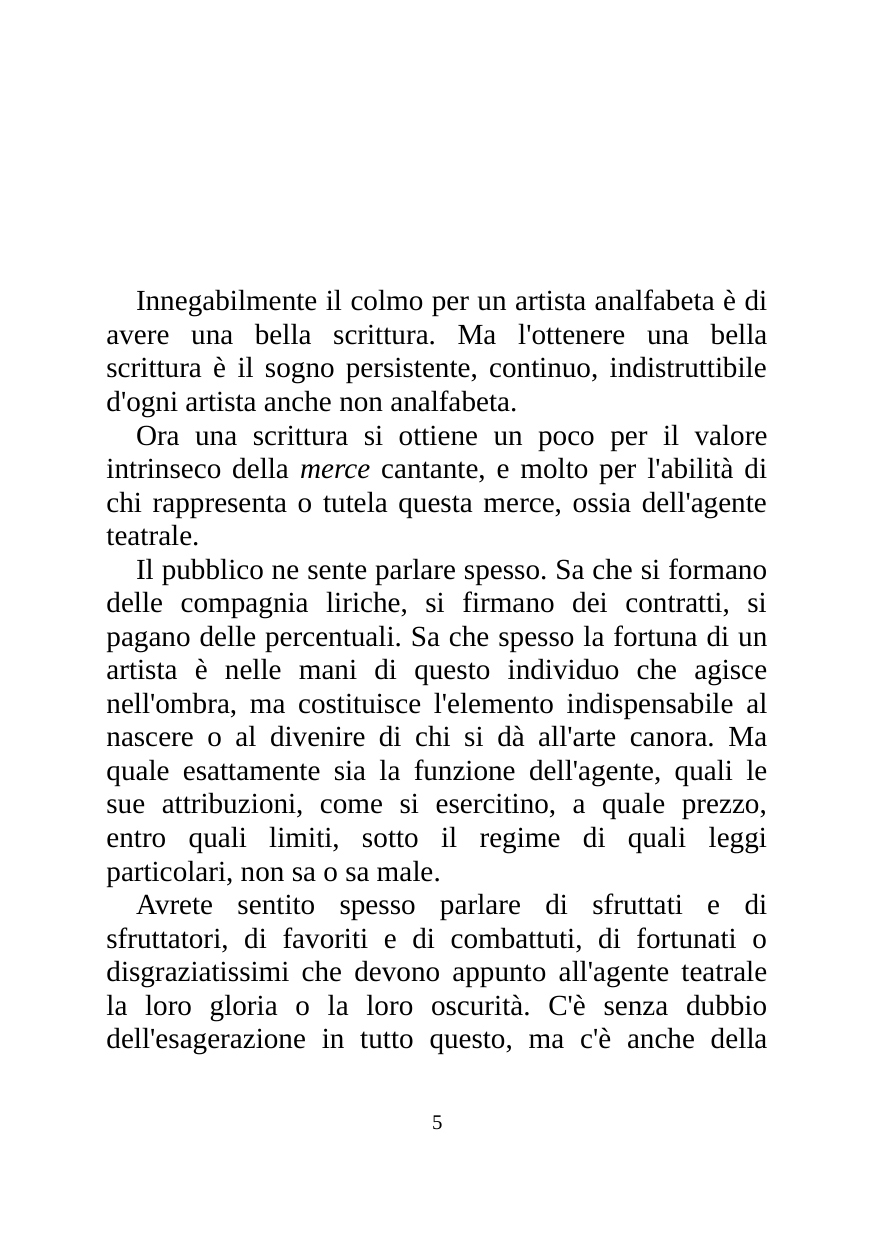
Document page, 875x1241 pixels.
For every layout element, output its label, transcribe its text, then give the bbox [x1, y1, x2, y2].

text Innegabilmente il colmo per un artista analfabeta è di avere una bella scrittura. Ma l'ottenere una bella scrittura è il sogno persistente, continuo, indistruttibile d'ogni artista anche non analfabeta. [106, 283, 768, 418]
text Il pubblico ne sente parlare spesso. Sa che si formano delle compagnia liriche, si firmano dei contratti, si pagano delle percentuali. Sa che spesso la fortuna di un artista è nelle mani di questo individuo che agisce nell'ombra, ma costituisce l'elemento indispensabile al nascere o al divenire di chi si dà all'arte canora. Ma quale esattamente sia la funzione dell'agente, quali le sue attribuzioni, come si esercitino, a quale prezzo, entro quali limiti, sotto il regime di quali leggi particolari, non sa o sa male. [106, 552, 768, 887]
text Avrete sentito spesso parlare di sfruttati e di sfruttatori, di favoriti e di combattuti, di fortunati o disgraziatissimi che devono appunto all'agente teatrale la loro gloria o la loro oscurità. C'è senza dubbio dell'esagerazione in tutto questo, ma c'è anche della [106, 887, 768, 1055]
text Ora una scrittura si ottiene un poco per il valore intrinseco della merce cantante, e molto per l'abilità di chi rappresenta o tutela questa merce, ossia dell'agente teatrale. [106, 418, 768, 552]
